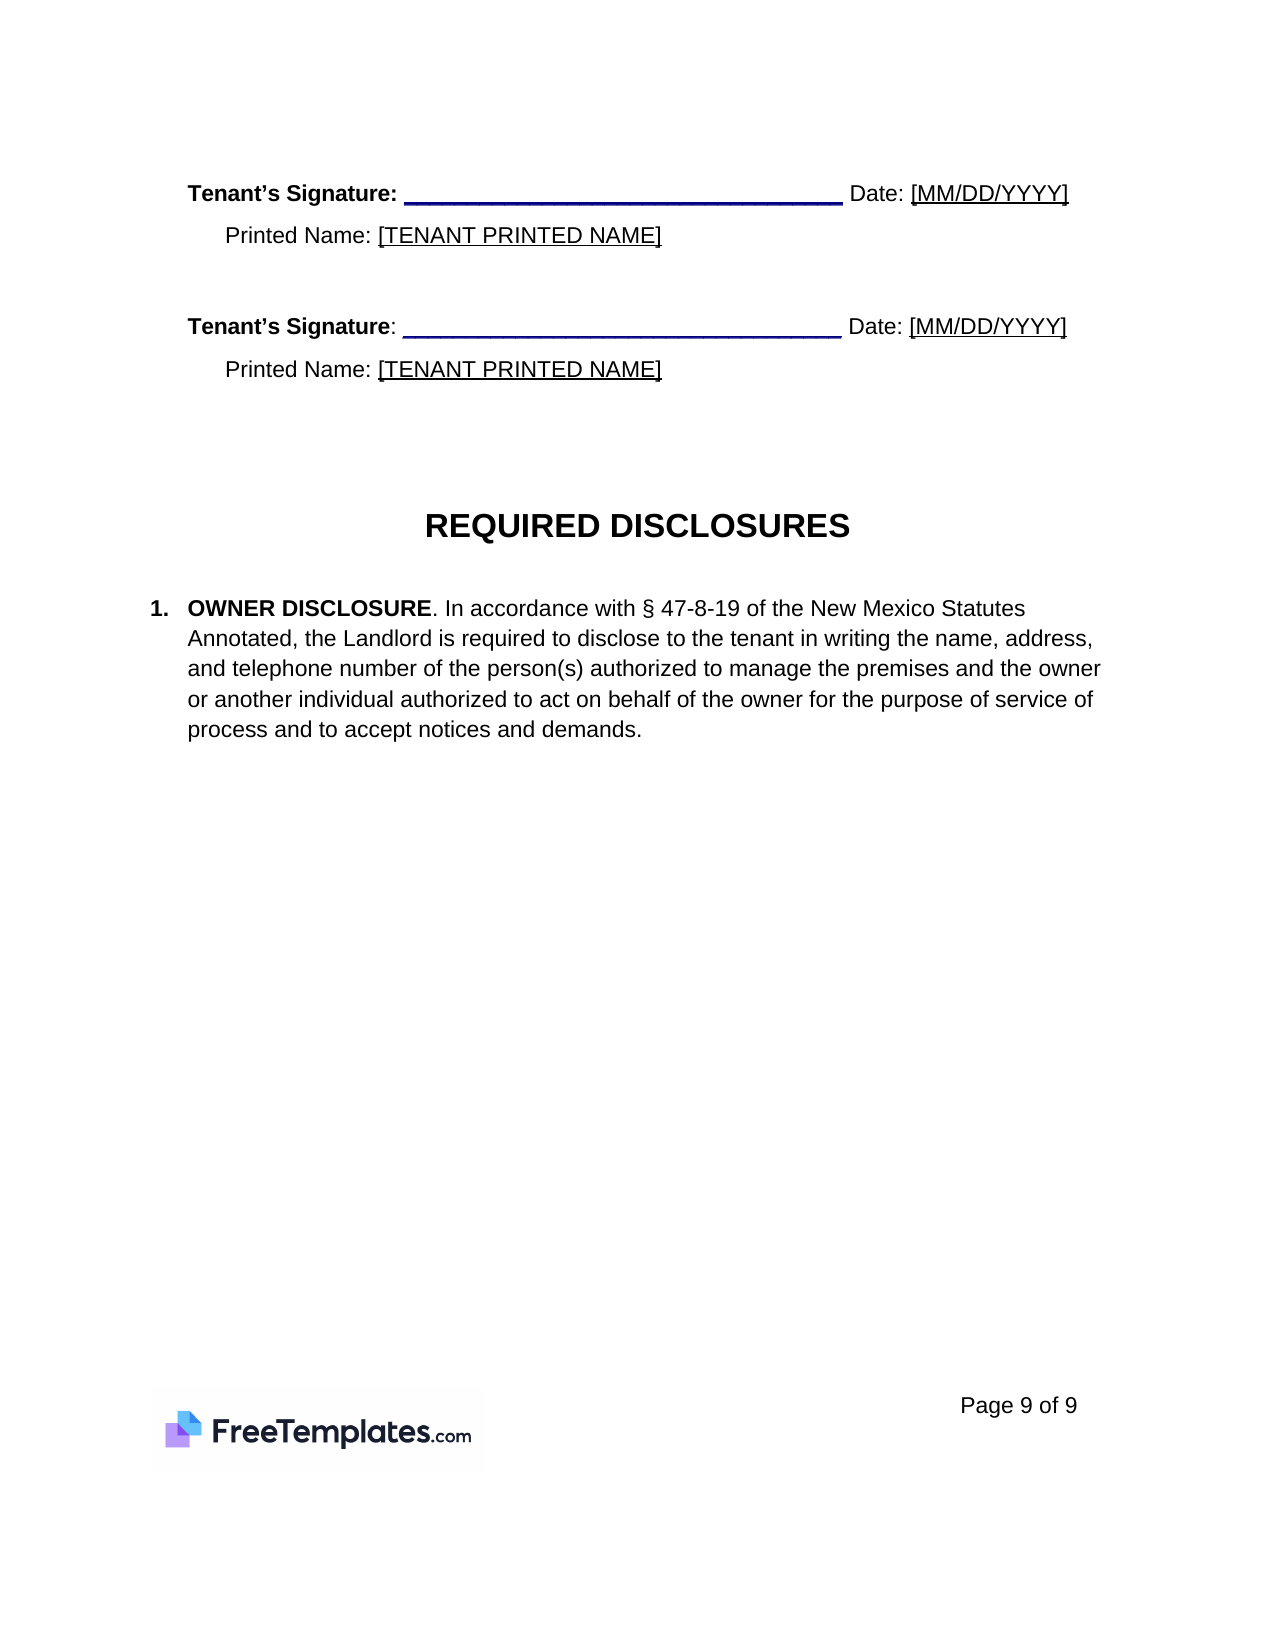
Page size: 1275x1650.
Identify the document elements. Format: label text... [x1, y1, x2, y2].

text Printed Name: [TENANT PRINTED NAME] [225, 356, 1125, 382]
text Tenant’s Signature: ___________________________________ Date: [MM/DD/YYYY] [187, 313, 1125, 339]
list OWNER DISCLOSURE. In accordance with § 47-8-19 of the New Mexico Statutes Annotated, the Landlord is required to disclose to the tenant in writing the name, address, and telephone number of the person(s) authorized to manage the premises and the owner or another individual authorized to act on behalf of the owner for the purpose of service of process and to accept notices and demands. [150, 595, 1125, 742]
text REQUIRED DISCLOSURES [150, 507, 1125, 545]
text Tenant’s Signature: ___________________________________ Date: [MM/DD/YYYY] [187, 179, 1125, 206]
text Printed Name: [TENANT PRINTED NAME] [225, 222, 1125, 248]
